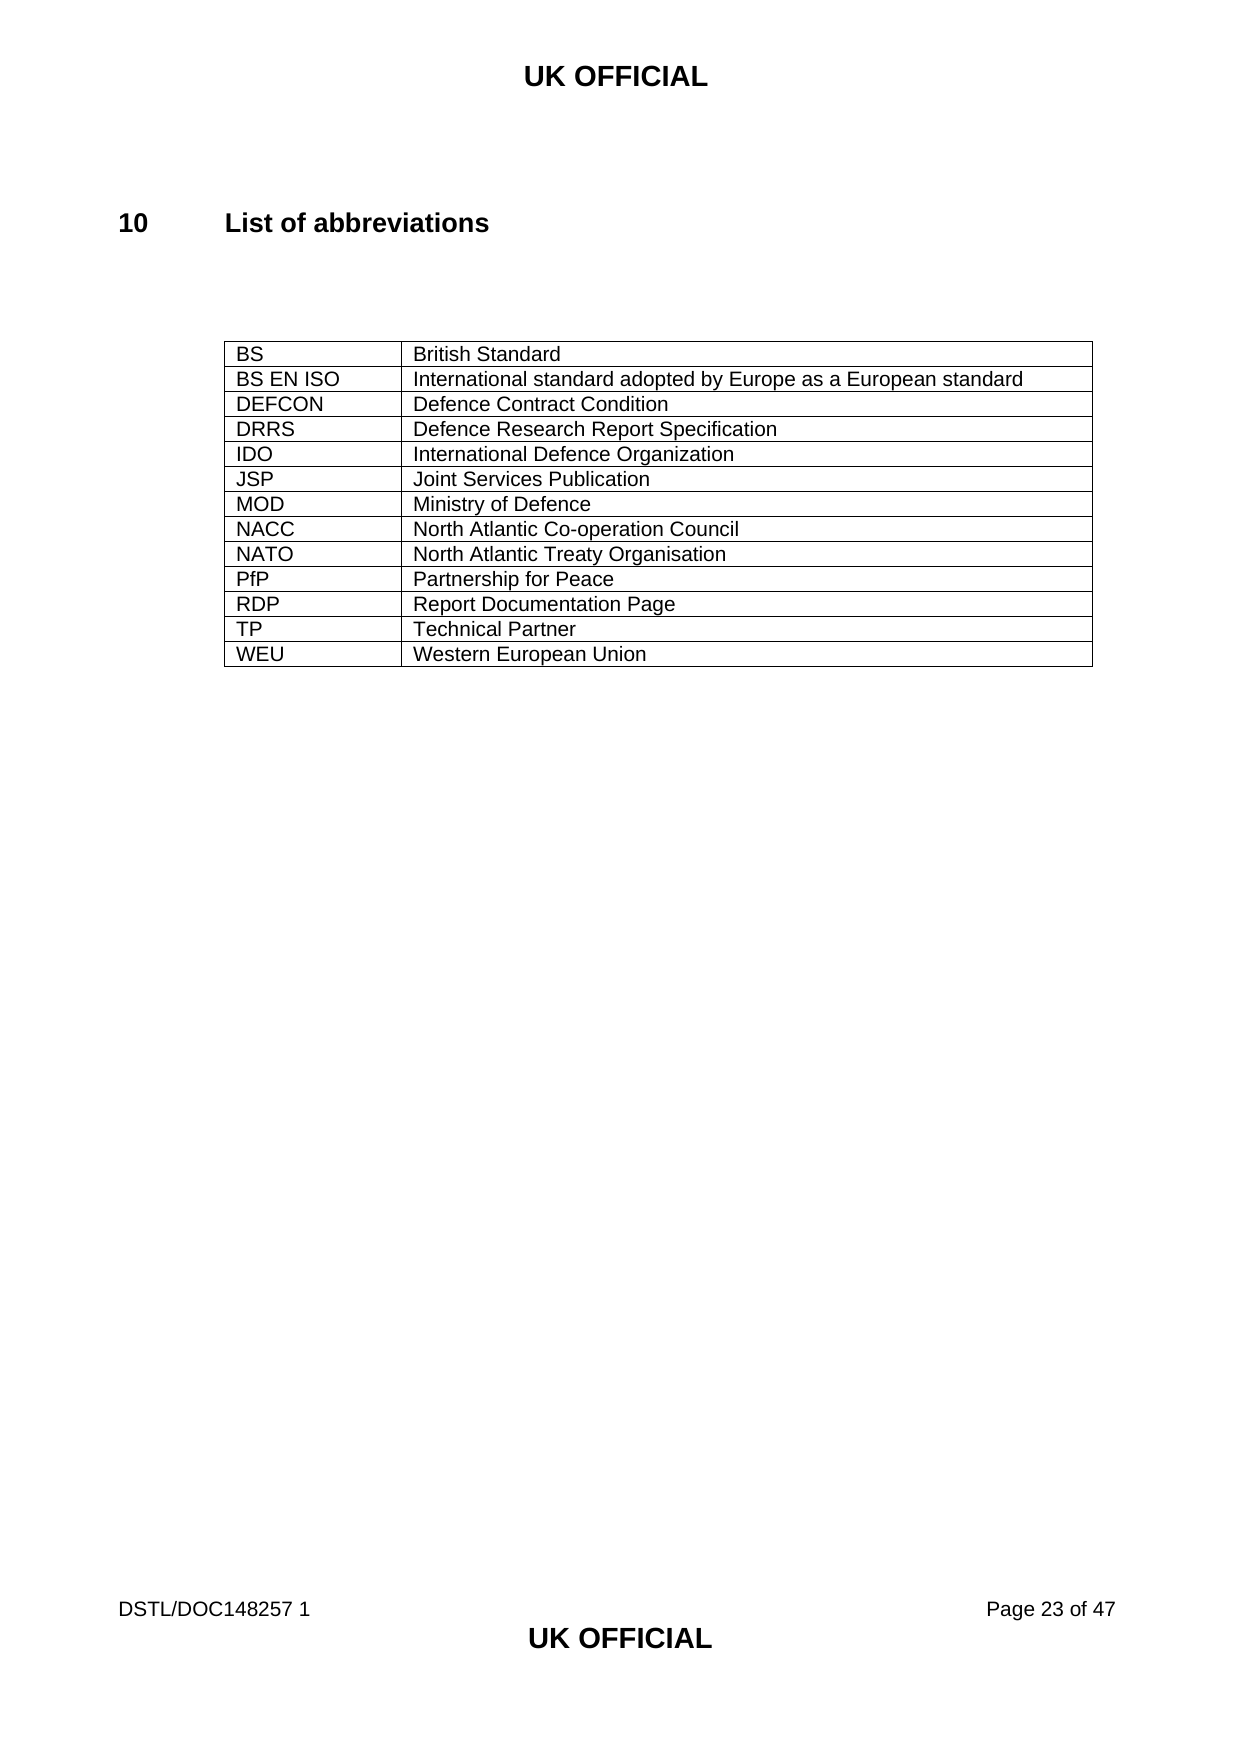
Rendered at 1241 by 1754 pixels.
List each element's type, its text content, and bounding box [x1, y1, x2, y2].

table_cell North Atlantic Treaty Organisation [402, 542, 1092, 566]
table_cell BS EN ISO [225, 367, 401, 391]
table_cell Western European Union [402, 642, 1092, 666]
table_cell JSP [225, 467, 401, 491]
table_cell DRRS [225, 417, 401, 441]
table_cell NACC [225, 517, 401, 541]
table_cell MOD [225, 492, 401, 516]
table_cell International Defence Organization [402, 442, 1092, 466]
table_cell Report Documentation Page [402, 592, 1092, 616]
table_header BS [225, 342, 401, 366]
table_cell WEU [225, 642, 401, 666]
table_cell NATO [225, 542, 401, 566]
table_cell Defence Research Report Specification [402, 417, 1092, 441]
table_cell IDO [225, 442, 401, 466]
table_header British Standard [402, 342, 1092, 366]
table_cell PfP [225, 567, 401, 591]
table_cell International standard adopted by Europe as a European standard [402, 367, 1092, 391]
table_cell DEFCON [225, 392, 401, 416]
table_cell Defence Contract Condition [402, 392, 1092, 416]
table_cell Ministry of Defence [402, 492, 1092, 516]
table_cell TP [225, 617, 401, 641]
table_cell Joint Services Publication [402, 467, 1092, 491]
table_cell North Atlantic Co-operation Council [402, 517, 1092, 541]
table_cell Partnership for Peace [402, 567, 1092, 591]
table_cell RDP [225, 592, 401, 616]
subtitle List of abbreviations [118, 207, 1122, 238]
table_cell Technical Partner [402, 617, 1092, 641]
